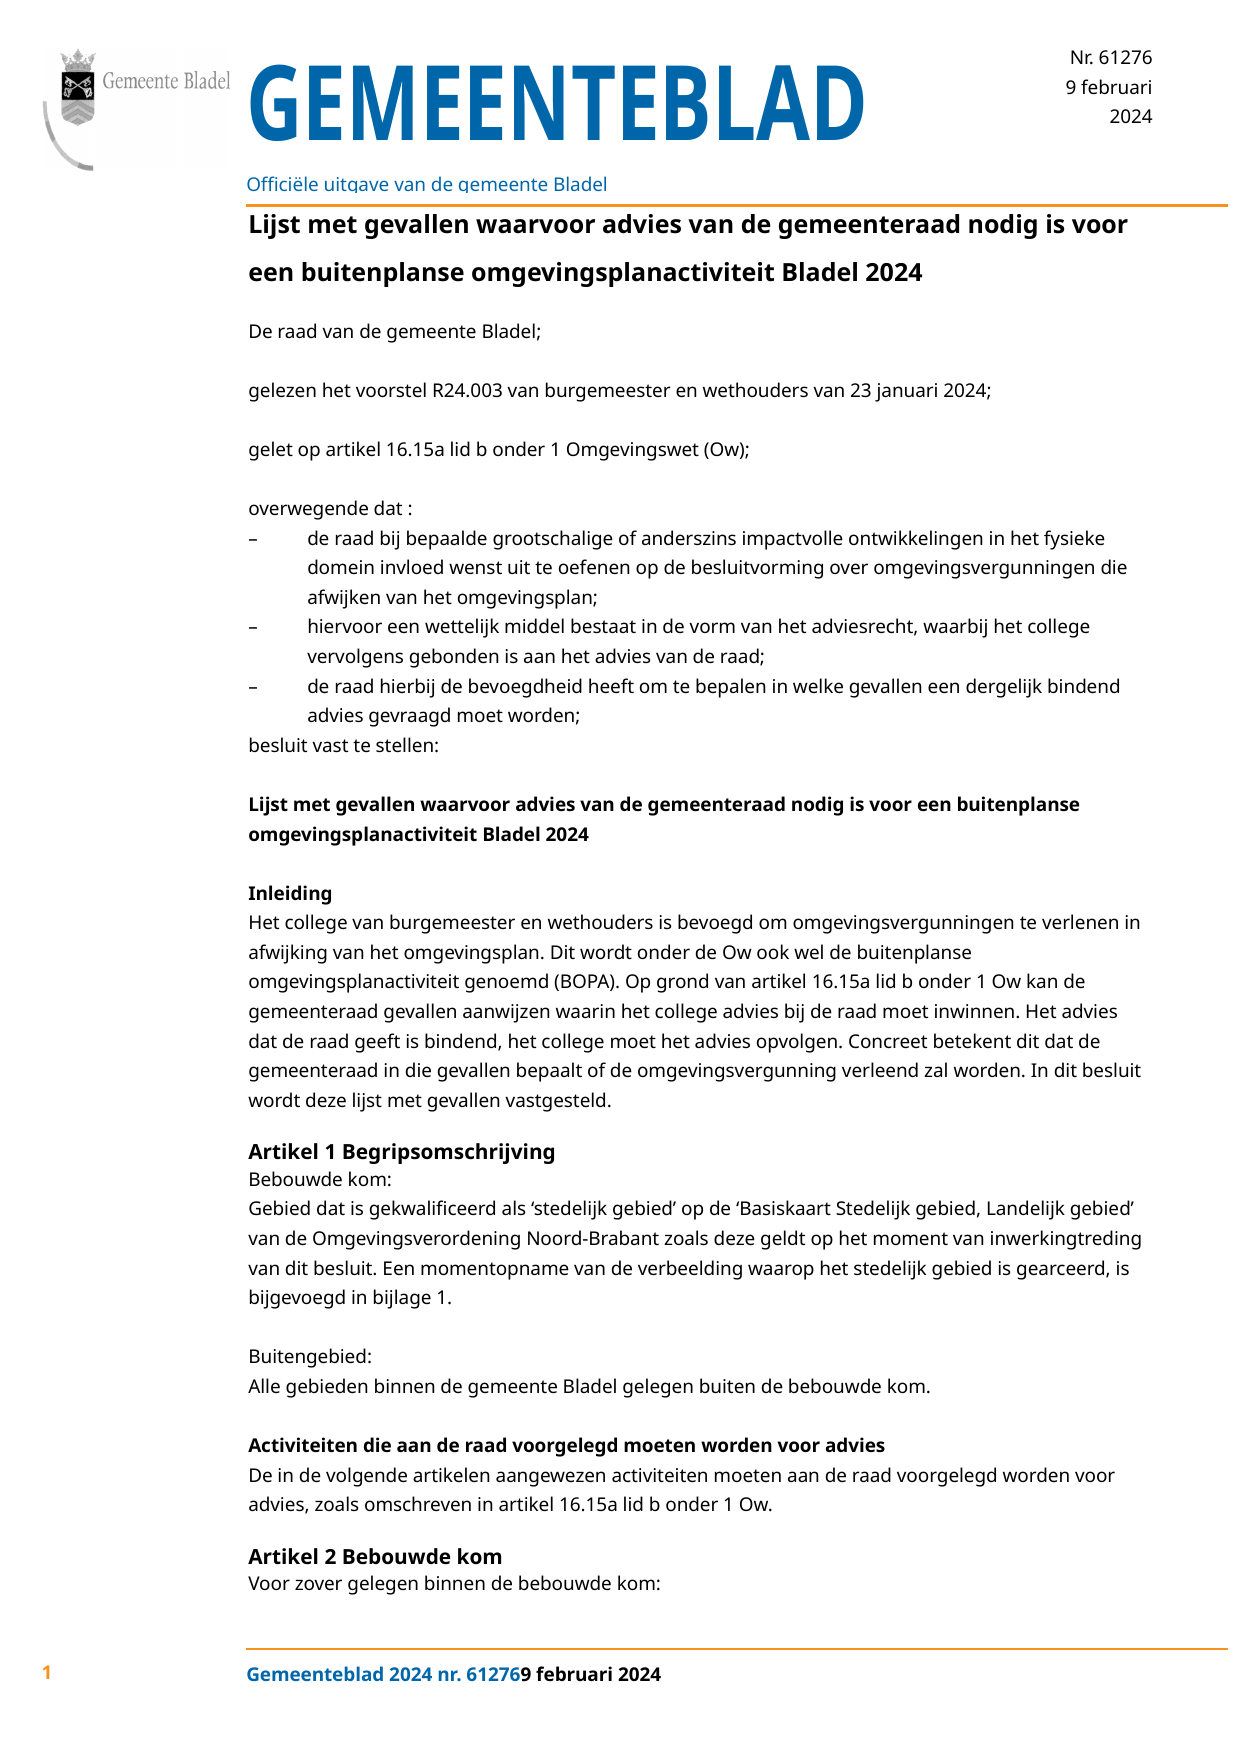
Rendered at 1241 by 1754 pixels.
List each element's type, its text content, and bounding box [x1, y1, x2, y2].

list de raad hierbij de bevoegdheid heeft om te bepalen in welke gevallen een dergelijk bindend advies gevraagd moet worden; [248, 673, 1152, 728]
picture [41, 47, 231, 172]
list hiervoor een wettelijk middel bestaat in de vorm van het adviesrecht, waarbij het college vervolgens gebonden is aan het advies van de raad; [248, 614, 1152, 669]
text De raad van de gemeente Bladel; [248, 318, 1152, 344]
text Het college van burgemeester en wethouders is bevoegd om omgevingsvergunningen te verlenen in afwijking van het omgevingsplan. Dit wordt onder de Ow ook wel de buitenplanse omgevingsplanactiviteit genoemd (BOPA). Op grond van artikel 16.15a lid b onder 1 Ow kan de gemeenteraad gevallen aanwijzen waarin het college advies bij de raad moet inwinnen. Het advies dat de raad geeft is bindend, het college moet het advies opvolgen. Concreet betekent dit dat de gemeenteraad in die gevallen bepaalt of de omgevingsvergunning verleend zal worden. In dit besluit wordt deze lijst met gevallen vastgesteld. [248, 909, 1152, 1113]
text Activiteiten die aan de raad voorgelegd moeten worden voor advies [248, 1432, 1152, 1458]
text De in de volgende artikelen aangewezen activiteiten moeten aan de raad voorgelegd worden voor advies, zoals omschreven in artikel 16.15a lid b onder 1 Ow. [248, 1462, 1152, 1517]
text Inleiding [248, 880, 1152, 906]
text Artikel 1 Begripsomschrijving [248, 1137, 1152, 1166]
text Buitengebied: [248, 1343, 1152, 1369]
text Lijst met gevallen waarvoor advies van de gemeenteraad nodig is voor een buitenplanse omgevingsplanactiviteit Bladel 2024 [248, 207, 1152, 288]
text overwegende dat : [248, 495, 1152, 521]
text Gebied dat is gekwalificeerd als ‘stedelijk gebied’ op de ‘Basiskaart Stedelijk gebied, Landelijk gebied’ van de Omgevingsverordening Noord-Brabant zoals deze geldt op het moment van inwerkingtreding van dit besluit. Een momentopname van de verbeelding waarop het stedelijk gebied is gearceerd, is bijgevoegd in bijlage 1. [248, 1196, 1152, 1310]
list de raad bij bepaalde grootschalige of anderszins impactvolle ontwikkelingen in het fysieke domein invloed wenst uit te oefenen op de besluitvorming over omgevingsvergunningen die afwijken van het omgevingsplan; [248, 525, 1152, 610]
text Bebouwde kom: [248, 1166, 1152, 1192]
text Alle gebieden binnen de gemeente Bladel gelegen buiten de bebouwde kom. [248, 1373, 1152, 1399]
text Artikel 2 Bebouwde kom [248, 1542, 1152, 1570]
text Voor zover gelegen binnen de bebouwde kom: [248, 1570, 1152, 1596]
text Lijst met gevallen waarvoor advies van de gemeenteraad nodig is voor een buitenplanse omgevingsplanactiviteit Bladel 2024 [248, 791, 1152, 847]
text gelet op artikel 16.15a lid b onder 1 Omgevingswet (Ow); [248, 436, 1152, 462]
text gelezen het voorstel R24.003 van burgemeester en wethouders van 23 januari 2024; [248, 377, 1152, 403]
text besluit vast te stellen: [248, 732, 1152, 758]
